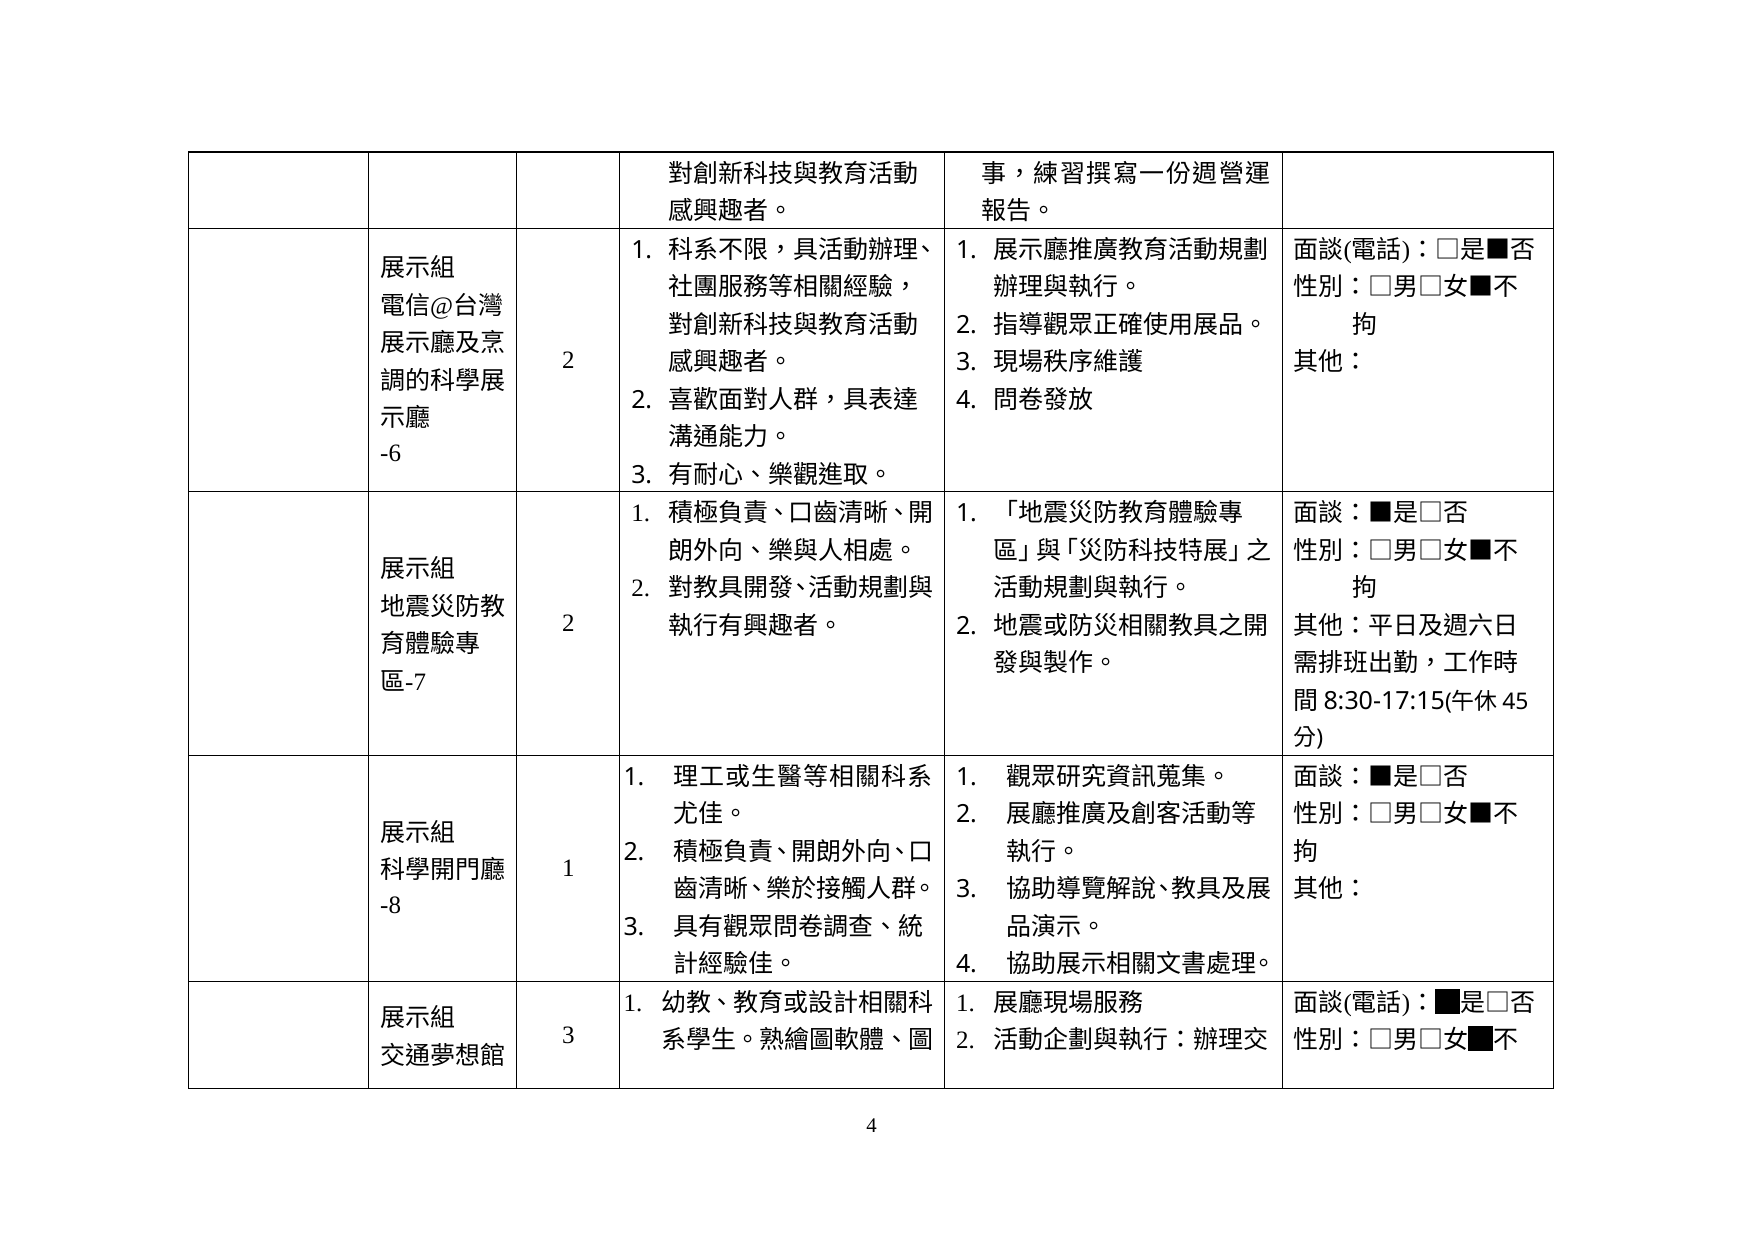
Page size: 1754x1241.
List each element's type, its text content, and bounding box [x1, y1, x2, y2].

table_cell 展廳現場服務 活動企劃與執行：辦理交通夢想館與FUN城市暑期展廳活動。 協助展示文宣設計推廣 其他文書資料處理 [945, 982, 1282, 1088]
table_cell [189, 229, 368, 491]
table_cell 面談：■是□否 性別：□男□女■不拘 其他： [1283, 756, 1553, 981]
table_cell 「地震災防教育體驗專區」與「災防科技特展」之活動規劃與執行。 地震或防災相關教具之開發與製作。 [945, 492, 1282, 754]
table_cell 3 [517, 982, 619, 1088]
table_cell 事，練習撰寫一份週營運報告。 [945, 153, 1282, 227]
table_cell 展示組 科學開門廳 -8 [369, 756, 516, 981]
table_cell 積極負責、口齒清晰、開朗外向、樂與人相處。 對教具開發、活動規劃與執行有興趣者。 [620, 492, 944, 754]
table_cell [189, 153, 368, 227]
table_cell 觀眾研究資訊蒐集。 展廳推廣及創客活動等執行。 協助導覽解說、教具及展品演示。 協助展示相關文書處理。 [945, 756, 1282, 981]
table_cell 2 [517, 492, 619, 754]
table_cell 面談：■是□否 性別：□男□女■不拘 其他：平日及週六日需排班出勤，工作時間8:30-17:15(午休45分) [1283, 492, 1553, 754]
table_cell 展示組 交通夢想館 [369, 982, 516, 1088]
table_cell 1 [517, 756, 619, 981]
table_cell 科系不限，具活動辦理、社團服務等相關經驗，對創新科技與教育活動感興趣者。 喜歡面對人群，具表達溝通能力。 有耐心、樂觀進取。 [620, 229, 944, 491]
table_cell [189, 982, 368, 1088]
table_cell 展示廳推廣教育活動規劃辦理與執行。 指導觀眾正確使用展品。 現場秩序維護 問卷發放 [945, 229, 1282, 491]
table_cell 展示組 地震災防教育體驗專區-7 [369, 492, 516, 754]
table_cell [189, 492, 368, 754]
table_cell 面談(電話)：█是□否 性別：□男□女█不 [1283, 982, 1553, 1088]
table_cell [189, 756, 368, 981]
table_cell [369, 153, 516, 227]
table_cell 2 [517, 229, 619, 491]
table_cell 展示組 電信@台灣展示廳及烹調的科學展示廳 -6 [369, 229, 516, 491]
table_cell 理工或生醫等相關科系尤佳。 積極負責、開朗外向、口齒清晰、樂於接觸人群。 具有觀眾問卷調查、統計經驗佳。 [620, 756, 944, 981]
table_cell 對創新科技與教育活動感興趣者。 [620, 153, 944, 227]
table_cell [1283, 153, 1553, 227]
table_cell 幼教、教育或設計相關科系學生。熟繪圖軟體、圖像影音處理者尤佳。 對展示廳活動規劃執行具熱誠、樂於學習。 樂於面對人群，與人溝通。 因展廳活動需求假日需排班。 [620, 982, 944, 1088]
table_cell 面談(電話)：□是■否 性別：□男□女■不拘 其他： [1283, 229, 1553, 491]
table_cell [517, 153, 619, 227]
